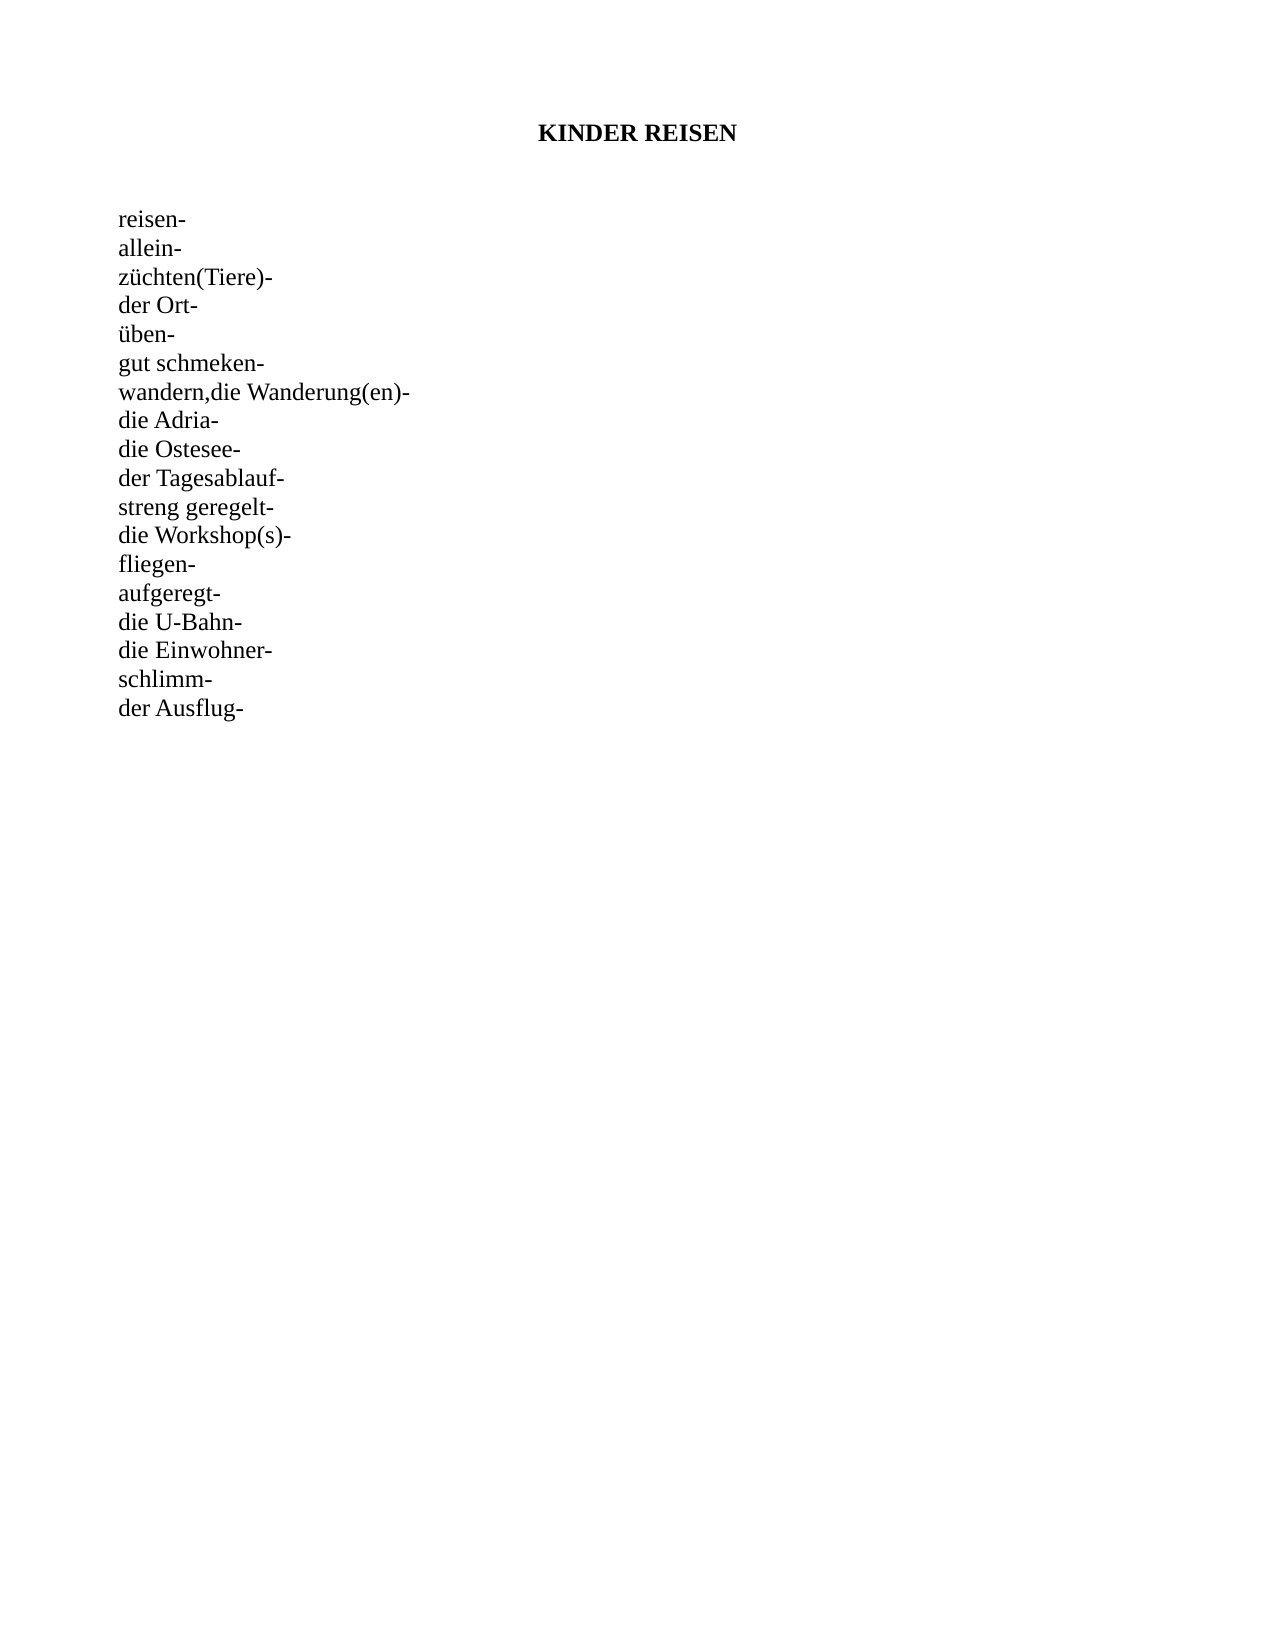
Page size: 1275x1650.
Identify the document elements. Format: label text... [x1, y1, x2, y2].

text gut schmeken- [118, 348, 1157, 377]
text üben- [118, 319, 1157, 348]
text aufgeregt- [118, 578, 1157, 607]
text die Adria- [118, 406, 1157, 434]
text die U-Bahn- [118, 607, 1157, 636]
text streng geregelt- [118, 492, 1157, 521]
text die Einwohner- [118, 636, 1157, 664]
text KINDER REISEN [118, 118, 1157, 147]
text wandern,die Wanderung(en)- [118, 377, 1157, 406]
text der Tagesablauf- [118, 463, 1157, 492]
text die Workshop(s)- [118, 521, 1157, 549]
text der Ausflug- [118, 693, 1157, 722]
text reisen- [118, 204, 1157, 233]
text allein- [118, 233, 1157, 262]
text die Ostesee- [118, 434, 1157, 463]
text fliegen- [118, 549, 1157, 578]
text der Ort- [118, 291, 1157, 319]
text züchten(Tiere)- [118, 262, 1157, 291]
text schlimm- [118, 664, 1157, 693]
